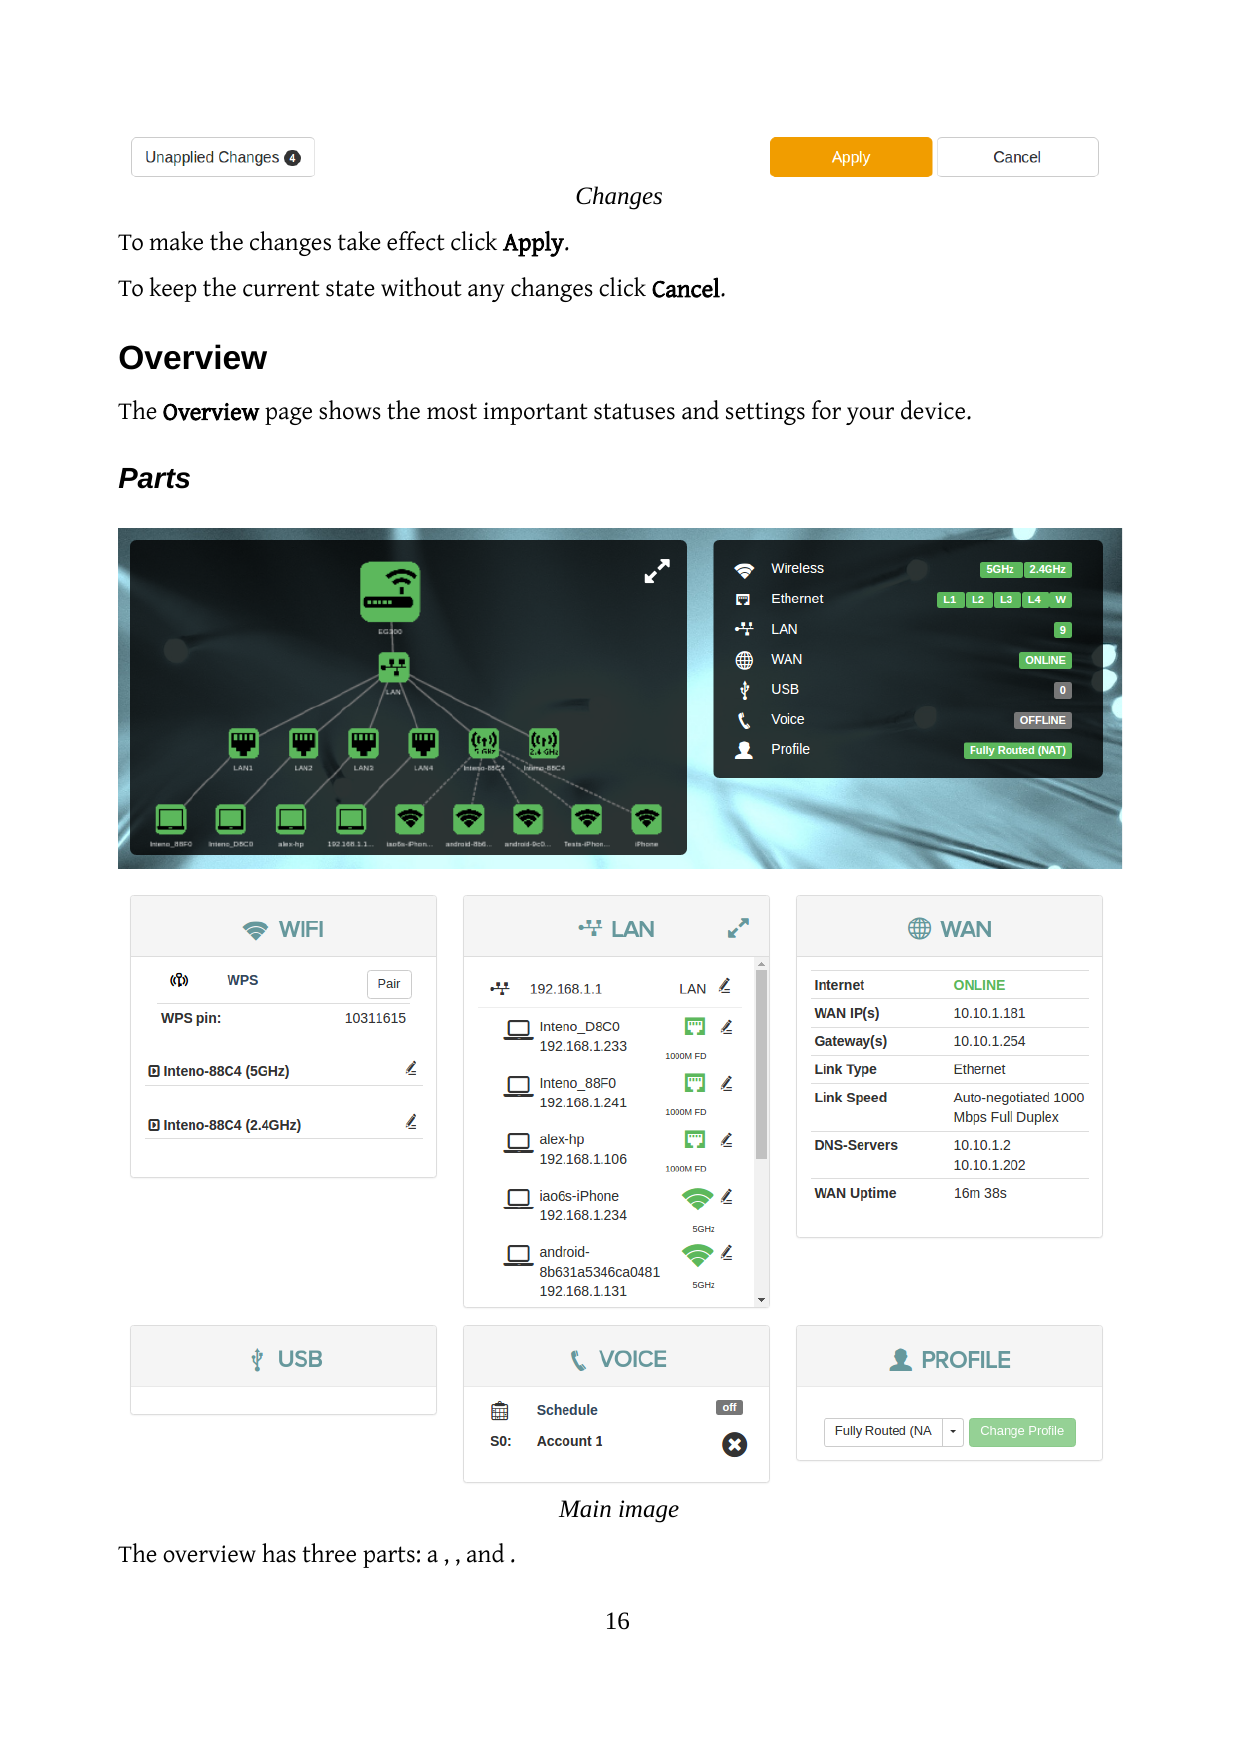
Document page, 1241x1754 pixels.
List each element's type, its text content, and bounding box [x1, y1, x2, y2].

text Main image [118, 1494, 1122, 1523]
subtitle Overview [118, 338, 1122, 376]
text To keep the current state without any changes click Cancel. [118, 275, 1122, 304]
text The Overview page shows the most important statuses and settings for your device. [118, 398, 1122, 427]
text Changes [118, 182, 1122, 210]
text To make the changes take effect click Apply. [118, 228, 1122, 257]
picture [118, 528, 1123, 1494]
picture [118, 130, 1123, 182]
text The overview has three parts: a , , and . [118, 1541, 1122, 1569]
subtitle Parts [118, 461, 1122, 494]
